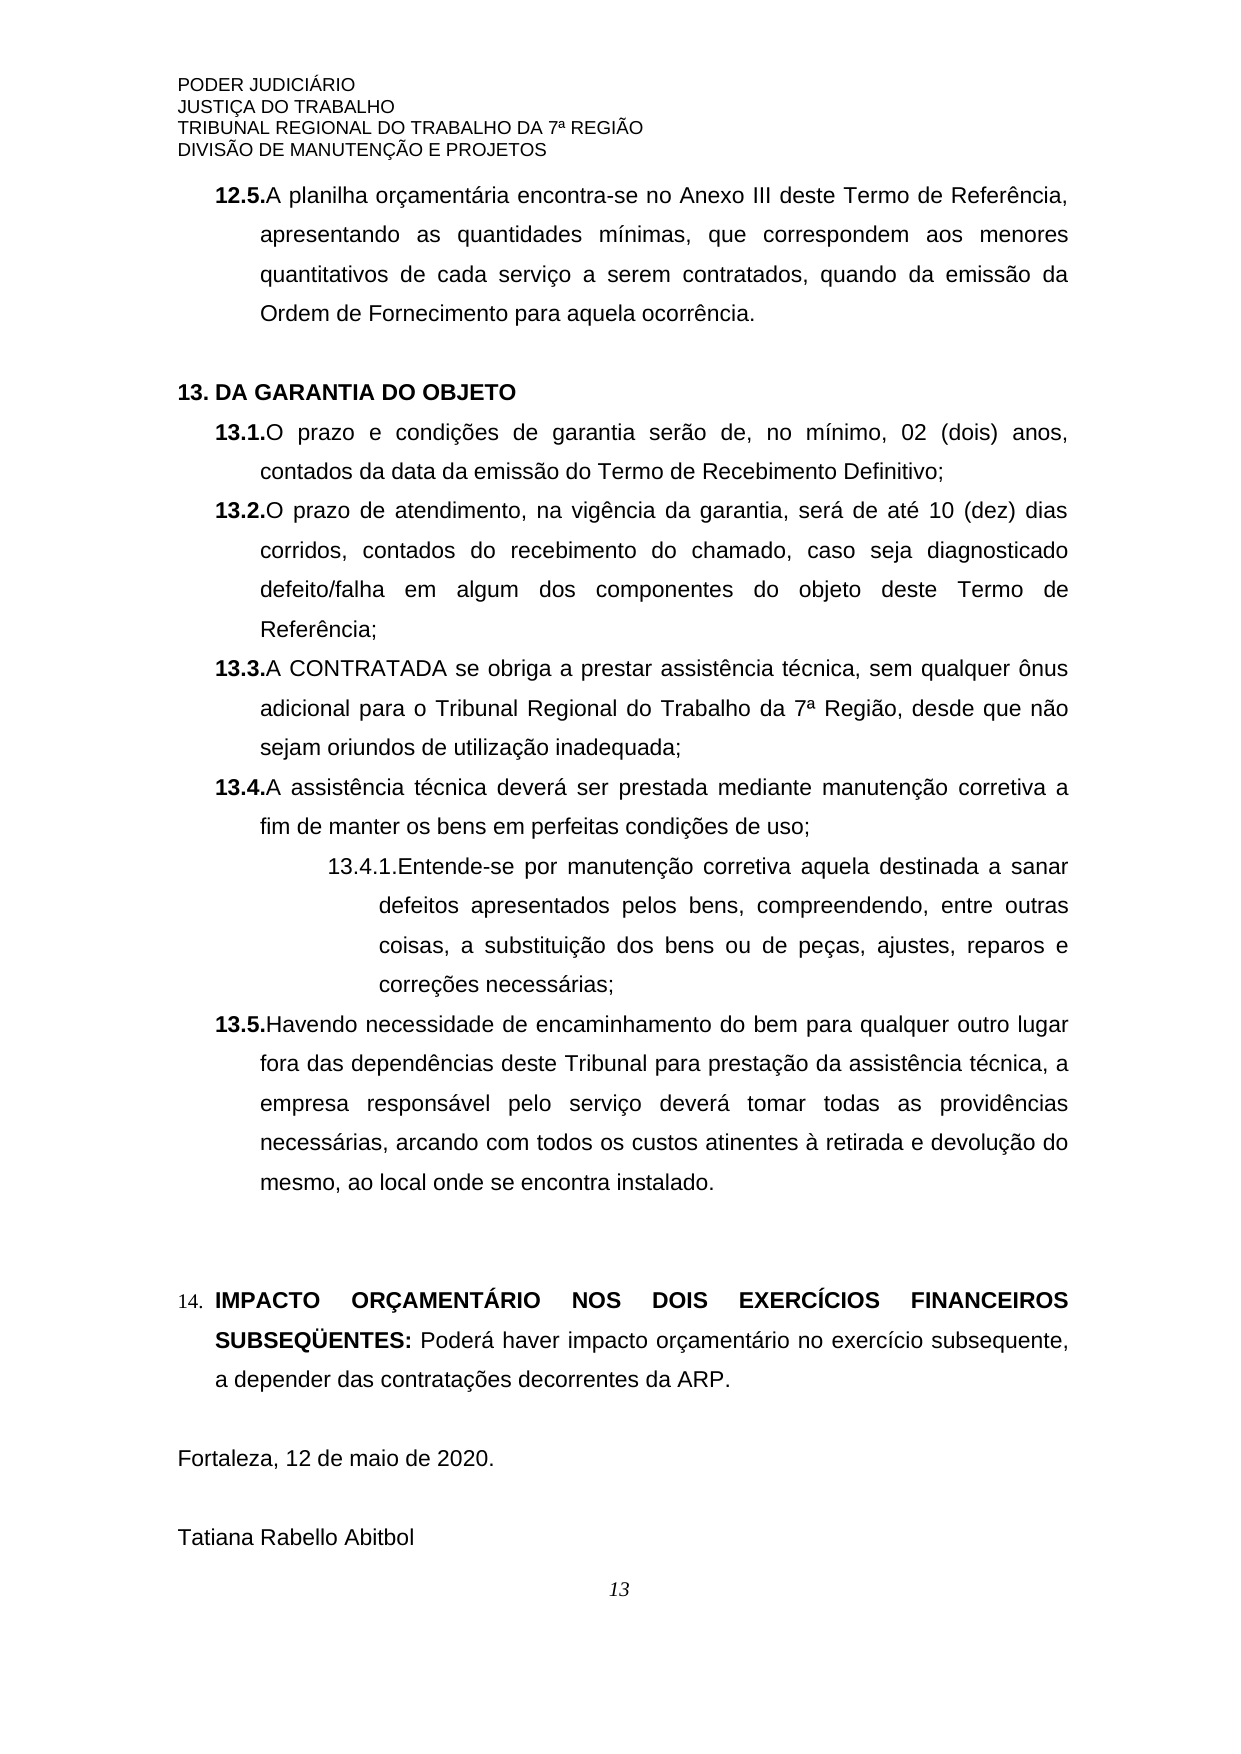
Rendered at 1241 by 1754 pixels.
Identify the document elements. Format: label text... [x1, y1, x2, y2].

list O prazo de atendimento, na vigência da garantia, será de até 10 (dez) dias corridos, contados do recebimento do chamado, caso seja diagnosticado defeito/falha em algum dos componentes do objeto deste Termo de Referência; [215, 497, 1069, 642]
list A assistência técnica deverá ser prestada mediante manutenção corretiva a fim de manter os bens em perfeitas condições de uso; [215, 774, 1069, 840]
list A planilha orçamentária encontra-se no Anexo III deste Termo de Referência, apresentando as quantidades mínimas, que correspondem aos menores quantitativos de cada serviço a serem contratados, quando da emissão da Ordem de Fornecimento para aquela ocorrência. [215, 182, 1069, 326]
list O prazo e condições de garantia serão de, no mínimo, 02 (dois) anos, contados da data da emissão do Termo de Recebimento Definitivo; [215, 418, 1069, 484]
list IMPACTO ORÇAMENTÁRIO NOS DOIS EXERCÍCIOS FINANCEIROS SUBSEQÜENTES: Poderá haver impacto orçamentário no exercício subsequente, a depender das contratações decorrentes da ARP. [177, 1287, 1069, 1392]
list Entende-se por manutenção corretiva aquela destinada a sanar defeitos apresentados pelos bens, compreendendo, entre outras coisas, a substituição dos bens ou de peças, ajustes, reparos e correções necessárias; [326, 853, 1069, 998]
list DA GARANTIA DO OBJETO [177, 379, 1069, 405]
text Tatiana Rabello Abitbol [177, 1524, 1069, 1550]
subtitle Fortaleza, 12 de maio de 2020. [177, 1445, 1069, 1471]
list Havendo necessidade de encaminhamento do bem para qualquer outro lugar fora das dependências deste Tribunal para prestação da assistência técnica, a empresa responsável pelo serviço deverá tomar todas as providências necessárias, arcando com todos os custos atinentes à retirada e devolução do mesmo, ao local onde se encontra instalado. [215, 1011, 1069, 1195]
list A CONTRATADA se obriga a prestar assistência técnica, sem qualquer ônus adicional para o Tribunal Regional do Trabalho da 7ª Região, desde que não sejam oriundos de utilização inadequada; [215, 655, 1069, 761]
